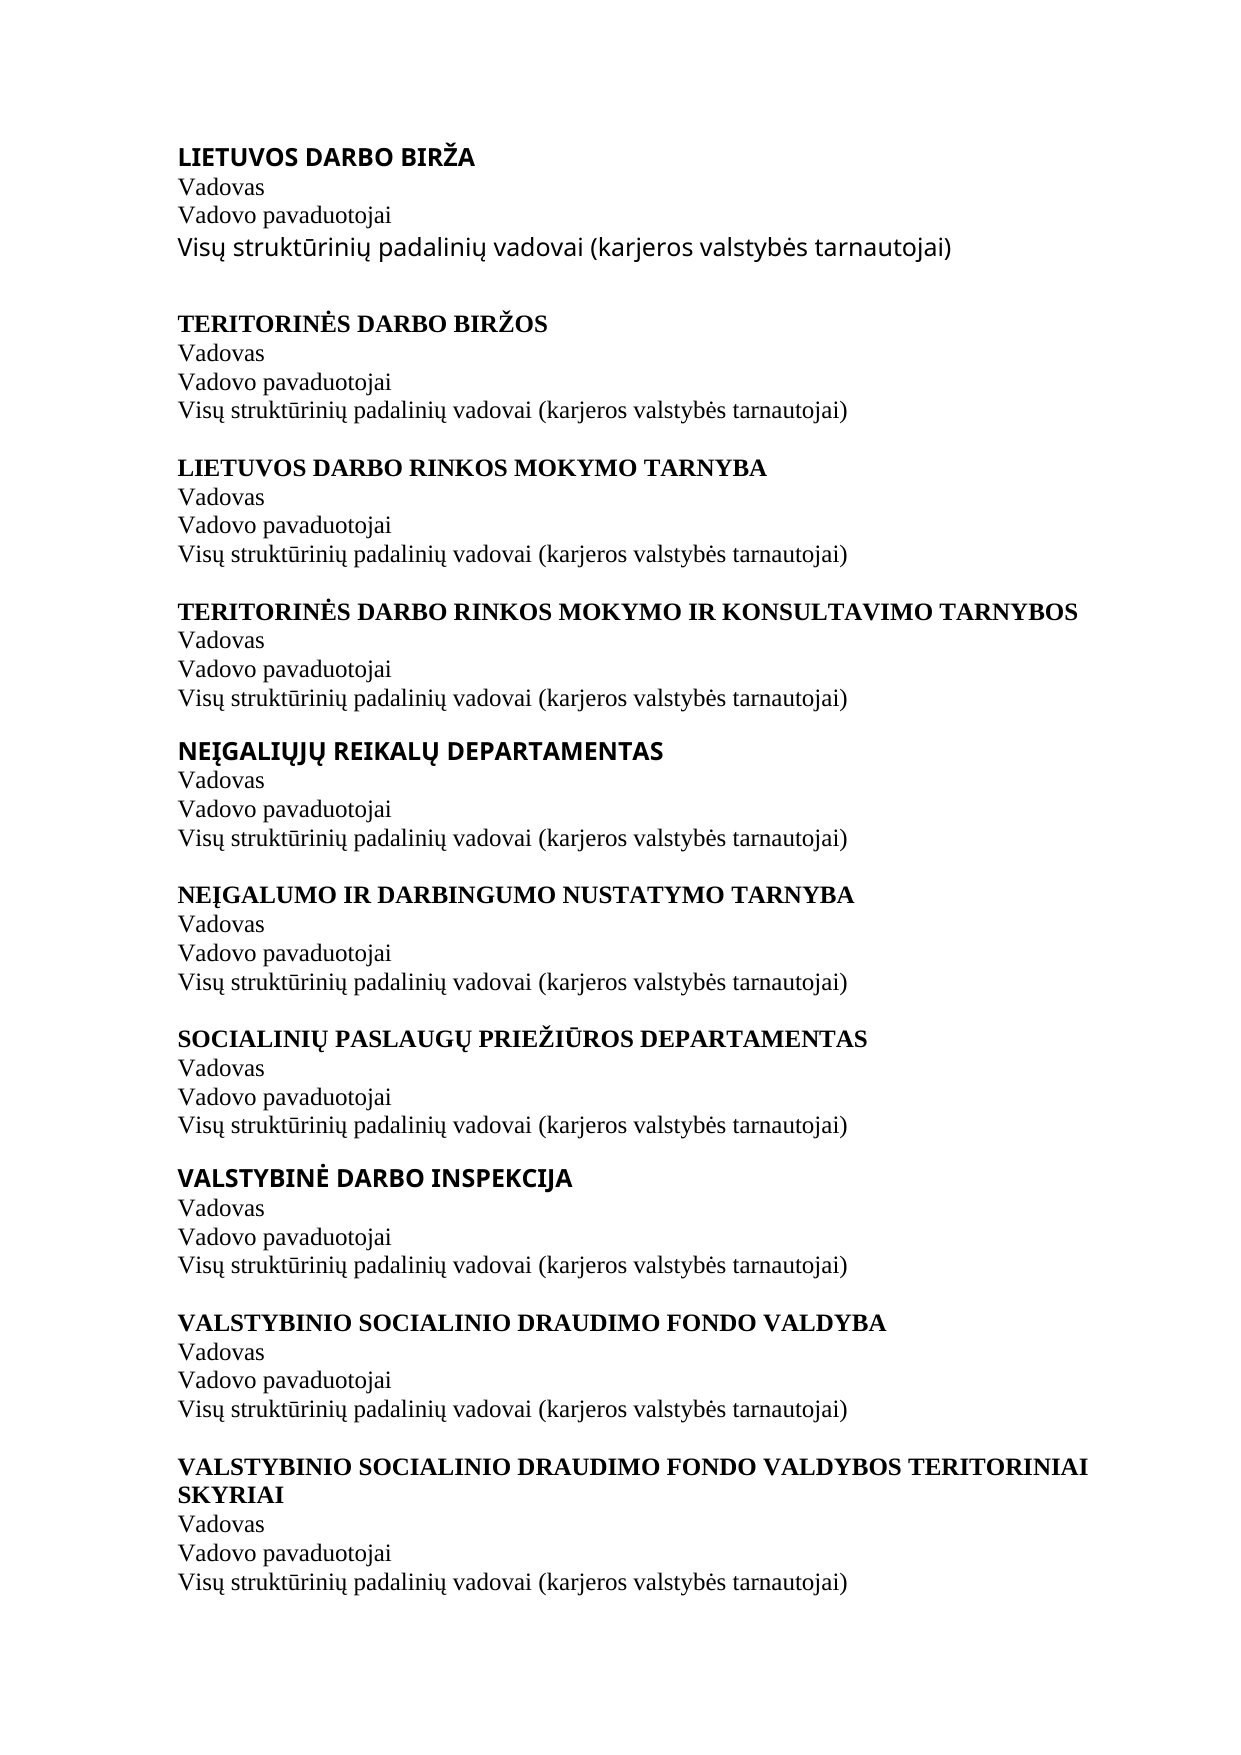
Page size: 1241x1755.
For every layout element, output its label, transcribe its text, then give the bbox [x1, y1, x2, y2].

text Visų struktūrinių padalinių vadovai (karjeros valstybės tarnautojai) [177, 1394, 1122, 1423]
text Vadovo pavaduotojai [177, 1222, 1122, 1250]
text Valstybinio socialinio draudimo fondo valdyba [177, 1308, 1122, 1337]
text VALSTYBINĖ DARBO INSPEKCIJA [177, 1168, 1122, 1193]
text Visų struktūrinių padalinių vadovai (karjeros valstybės tarnautojai) [177, 1567, 1122, 1595]
text Vadovas [177, 765, 1122, 794]
text Visų struktūrinių padalinių vadovai (karjeros valstybės tarnautojai) [177, 683, 1122, 712]
text Vadovas [177, 1053, 1122, 1082]
text NEĮGALUMO IR DARBINGUMO NUSTATYMO TARNYBA [177, 880, 1122, 909]
text SOCIALINIŲ PASLAUGŲ PRIEŽIŪROS DEPARTAMENTAS [177, 1024, 1122, 1053]
text Visų struktūrinių padalinių vadovai (karjeros valstybės tarnautojai) [177, 1250, 1122, 1279]
text VALSTYBINIO SOCIALINIO DRAUDIMO FONDO VALDYBOS TERITORINIAI SKYRIAI [177, 1452, 1122, 1509]
text Vadovas [177, 625, 1122, 654]
text LIETUVOS DARBO RINKOS MOKYMO TARNYBA [177, 453, 1122, 482]
text Vadovo pavaduotojai [177, 510, 1122, 539]
text Vadovas [177, 172, 1122, 201]
text Visų struktūrinių padalinių vadovai (karjeros valstybės tarnautojai) [177, 229, 1122, 263]
text Visų struktūrinių padalinių vadovai (karjeros valstybės tarnautojai) [177, 823, 1122, 852]
text Vadovo pavaduotojai [177, 1365, 1122, 1394]
text Vadovas [177, 1193, 1122, 1222]
text Vadovo pavaduotojai [177, 367, 1122, 395]
text Vadovo pavaduotojai [177, 794, 1122, 823]
text Vadovo pavaduotojai [177, 1082, 1122, 1110]
text TERITORINĖS DARBO BIRŽOS [177, 309, 1122, 338]
text LIETUVOS DARBO BIRŽA [177, 147, 1122, 172]
text Visų struktūrinių padalinių vadovai (karjeros valstybės tarnautojai) [177, 539, 1122, 568]
text TERITORINĖS DARBO RINKOS MOKYMO IR KONSULTAVIMO TARNYBOS [177, 597, 1122, 625]
text Vadovas [177, 909, 1122, 938]
text Vadovo pavaduotojai [177, 201, 1122, 229]
text Vadovas [177, 1337, 1122, 1365]
text Visų struktūrinių padalinių vadovai (karjeros valstybės tarnautojai) [177, 1110, 1122, 1139]
text NEĮGALIŲJŲ REIKALŲ DEPARTAMENTAS [177, 740, 1122, 765]
text Vadovo pavaduotojai [177, 654, 1122, 683]
text Visų struktūrinių padalinių vadovai (karjeros valstybės tarnautojai) [177, 967, 1122, 995]
text Vadovas [177, 338, 1122, 367]
text Vadovas [177, 482, 1122, 510]
text Visų struktūrinių padalinių vadovai (karjeros valstybės tarnautojai) [177, 395, 1122, 424]
text Vadovo pavaduotojai [177, 938, 1122, 967]
text Vadovas [177, 1509, 1122, 1538]
text Vadovo pavaduotojai [177, 1538, 1122, 1567]
